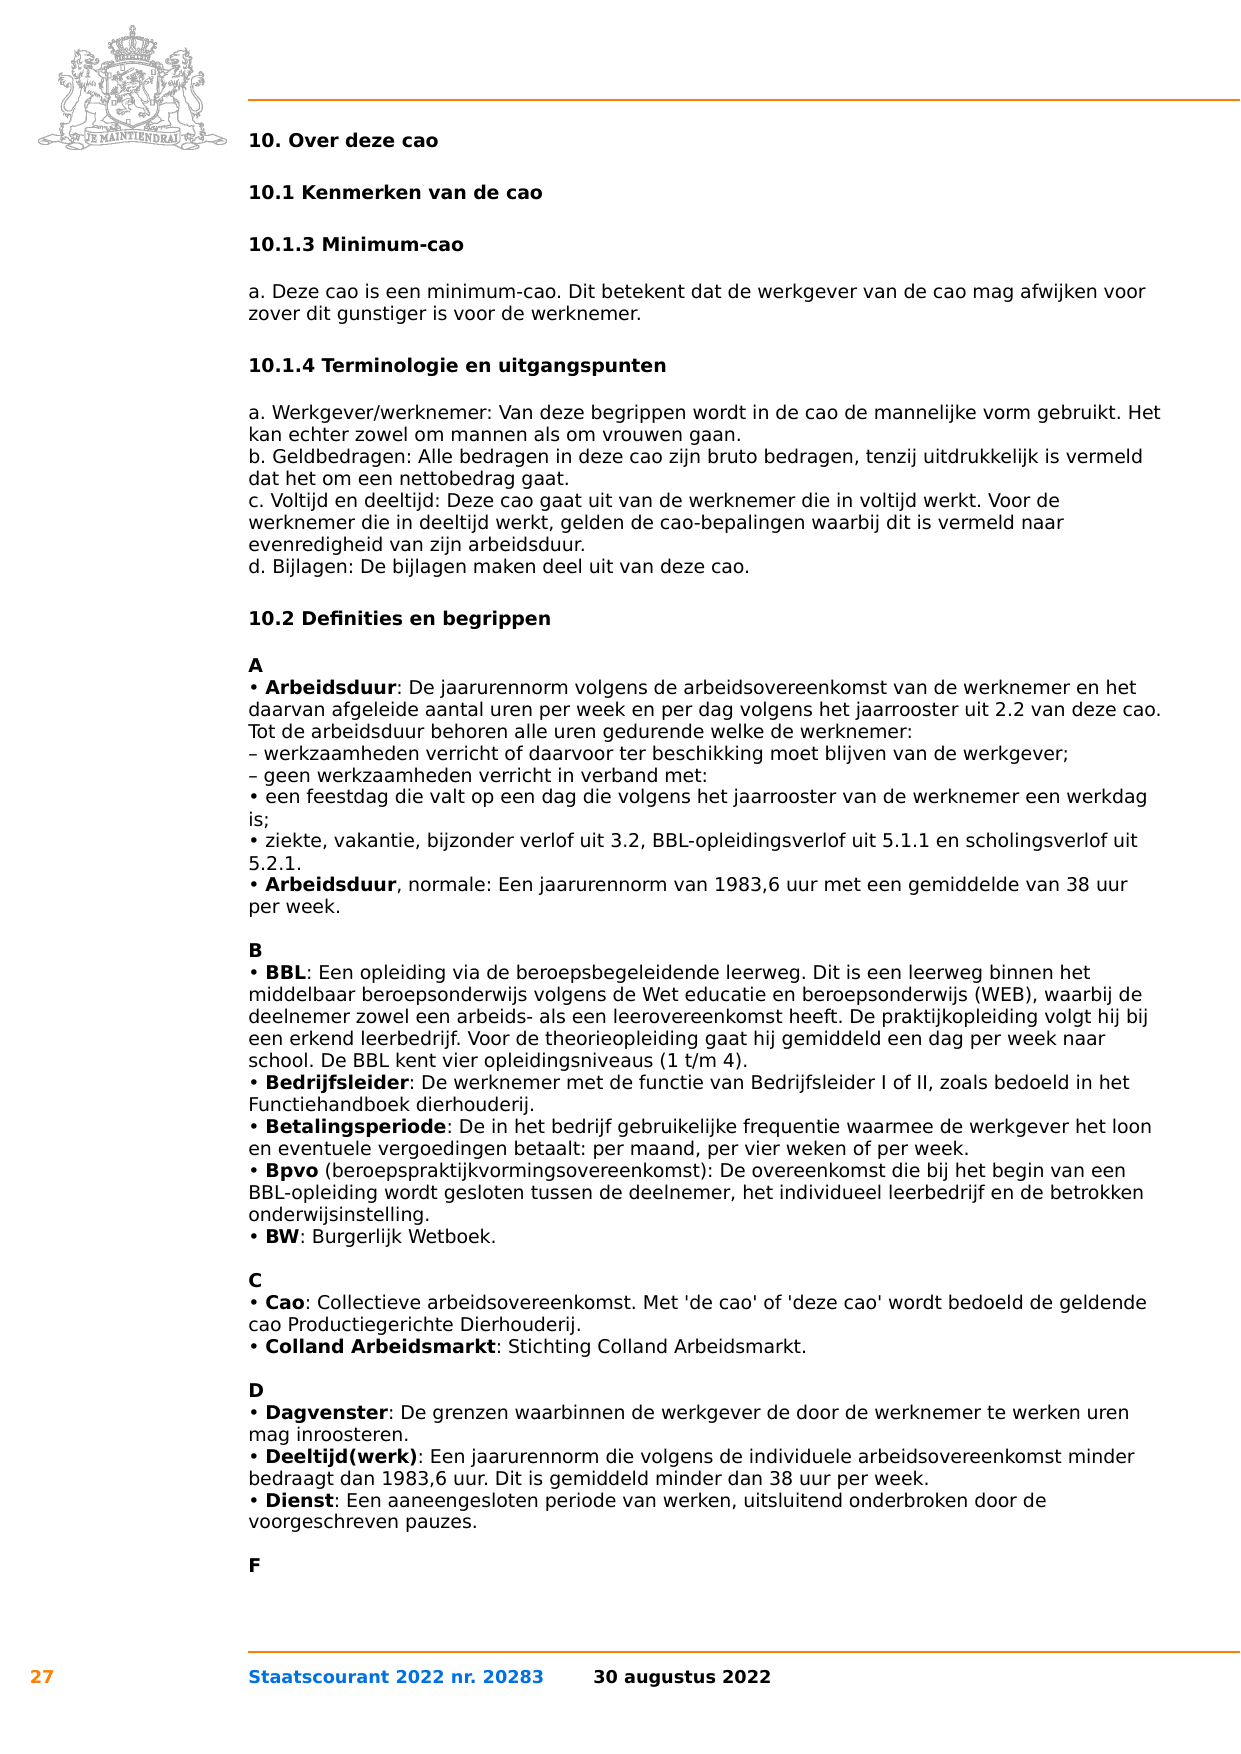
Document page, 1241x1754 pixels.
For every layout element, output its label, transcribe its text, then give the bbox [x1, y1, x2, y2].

subtitle 10.2 Definities en begrippen [248, 608, 1163, 629]
text • ziekte, vakantie, bijzonder verlof uit 3.2, BBL-opleidingsverlof uit 5.1.1 en scholingsverlof uit 5.2.1. [248, 830, 1163, 874]
subtitle 10.1.4 Terminologie en uitgangspunten [248, 355, 1163, 377]
text • Bpvo (beroepspraktijkvormingsovereenkomst): De overeenkomst die bij het begin van een BBL-opleiding wordt gesloten tussen de deelnemer, het individueel leerbedrijf en de betrokken onderwijsinstelling. [248, 1160, 1163, 1226]
picture [38, 25, 227, 150]
text a. Werkgever/werknemer: Van deze begrippen wordt in de cao de mannelijke vorm gebruikt. Het kan echter zowel om mannen als om vrouwen gaan. [248, 402, 1163, 446]
text – geen werkzaamheden verricht in verband met: [248, 764, 1163, 786]
text F [248, 1555, 1163, 1577]
text d. Bijlagen: De bijlagen maken deel uit van deze cao. [248, 556, 1163, 578]
text • Colland Arbeidsmarkt: Stichting Colland Arbeidsmarkt. [248, 1336, 1163, 1358]
text • Arbeidsduur, normale: Een jaarurennorm van 1983,6 uur met een gemiddelde van 38 uur per week. [248, 874, 1163, 918]
text • Cao: Collectieve arbeidsovereenkomst. Met 'de cao' of 'deze cao' wordt bedoeld de geldende cao Productiegerichte Dierhouderij. [248, 1292, 1163, 1336]
subtitle 10.1.3 Minimum-cao [248, 234, 1163, 256]
text D [248, 1379, 1163, 1402]
subtitle 10. Over deze cao [248, 130, 1163, 152]
text • een feestdag die valt op een dag die volgens het jaarrooster van de werknemer een werkdag is; [248, 786, 1163, 830]
text – werkzaamheden verricht of daarvoor ter beschikking moet blijven van de werkgever; [248, 742, 1163, 764]
text b. Geldbedragen: Alle bedragen in deze cao zijn bruto bedragen, tenzij uitdrukkelijk is vermeld dat het om een nettobedrag gaat. [248, 446, 1163, 490]
text • BBL: Een opleiding via de beroepsbegeleidende leerweg. Dit is een leerweg binnen het middelbaar beroepsonderwijs volgens de Wet educatie en beroepsonderwijs (WEB), waarbij de deelnemer zowel een arbeids- als een leerovereenkomst heeft. De praktijkopleiding volgt hij bij een erkend leerbedrijf. Voor de theorieopleiding gaat hij gemiddeld een dag per week naar school. De BBL kent vier opleidingsniveaus (1 t/m 4). [248, 962, 1163, 1072]
text a. Deze cao is een minimum-cao. Dit betekent dat de werkgever van de cao mag afwijken voor zover dit gunstiger is voor de werknemer. [248, 281, 1163, 325]
text A [248, 654, 1163, 677]
subtitle 10.1 Kenmerken van de cao [248, 182, 1163, 204]
text • Bedrijfsleider: De werknemer met de functie van Bedrijfsleider I of II, zoals bedoeld in het Functiehandboek dierhouderij. [248, 1072, 1163, 1116]
text c. Voltijd en deeltijd: Deze cao gaat uit van de werknemer die in voltijd werkt. Voor de werknemer die in deeltijd werkt, gelden de cao-bepalingen waarbij dit is vermeld naar evenredigheid van zijn arbeidsduur. [248, 490, 1163, 556]
text • Arbeidsduur: De jaarurennorm volgens de arbeidsovereenkomst van de werknemer en het daarvan afgeleide aantal uren per week en per dag volgens het jaarrooster uit 2.2 van deze cao. Tot de arbeidsduur behoren alle uren gedurende welke de werknemer: [248, 677, 1163, 742]
text • Dagvenster: De grenzen waarbinnen de werkgever de door de werknemer te werken uren mag inroosteren. [248, 1402, 1163, 1446]
text • Betalingsperiode: De in het bedrijf gebruikelijke frequentie waarmee de werkgever het loon en eventuele vergoedingen betaalt: per maand, per vier weken of per week. [248, 1116, 1163, 1160]
text • Dienst: Een aaneengesloten periode van werken, uitsluitend onderbroken door de voorgeschreven pauzes. [248, 1489, 1163, 1533]
text • Deeltijd(werk): Een jaarurennorm die volgens de individuele arbeidsovereenkomst minder bedraagt dan 1983,6 uur. Dit is gemiddeld minder dan 38 uur per week. [248, 1446, 1163, 1489]
text B [248, 940, 1163, 962]
text C [248, 1270, 1163, 1292]
text • BW: Burgerlijk Wetboek. [248, 1226, 1163, 1248]
